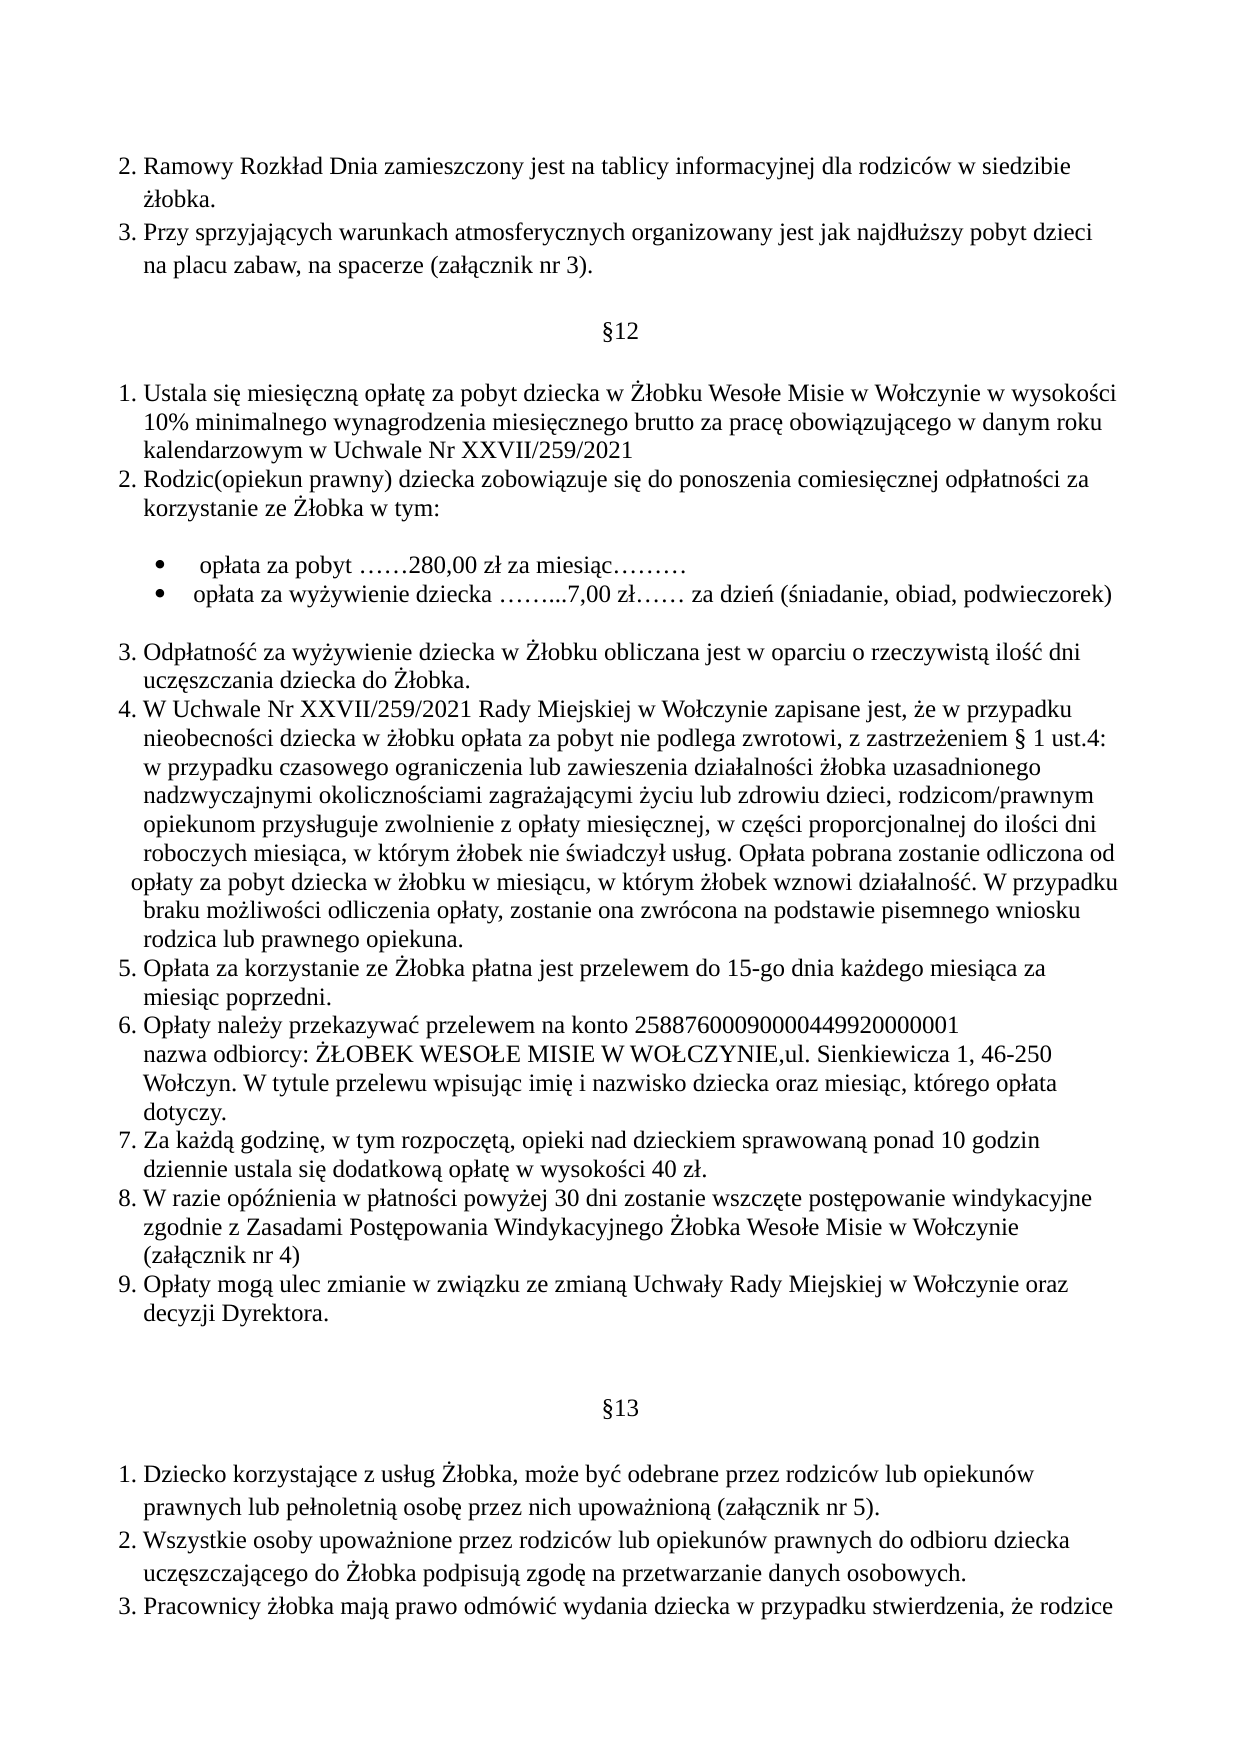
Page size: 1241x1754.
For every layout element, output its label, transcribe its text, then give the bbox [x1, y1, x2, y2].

text korzystanie ze Żłobka w tym: [118, 493, 1122, 522]
text na placu zabaw, na spacerze (załącznik nr 3). [118, 250, 1122, 279]
text 8. W razie opóźnienia w płatności powyżej 30 dni zostanie wszczęte postępowanie windykacyjne [118, 1183, 1122, 1212]
text zgodnie z Zasadami Postępowania Windykacyjnego Żłobka Wesołe Misie w Wołczynie [118, 1212, 1122, 1241]
text 2. Wszystkie osoby upoważnione przez rodziców lub opiekunów prawnych do odbioru dziecka [118, 1525, 1122, 1554]
text rodzica lub prawnego opiekuna. [118, 924, 1122, 953]
text §12 [118, 316, 1122, 345]
text dotyczy. [118, 1097, 1122, 1126]
text nadzwyczajnymi okolicznościami zagrażającymi życiu lub zdrowiu dzieci, rodzicom/prawnym [118, 781, 1122, 809]
text 5. Opłata za korzystanie ze Żłobka płatna jest przelewem do 15-go dnia każdego miesiąca za [118, 953, 1122, 982]
text kalendarzowym w Uchwale Nr XXVII/259/2021 [118, 436, 1122, 464]
text opłaty za pobyt dziecka w żłobku w miesiącu, w którym żłobek wznowi działalność. W przypadku [118, 867, 1122, 896]
text 3. Pracownicy żłobka mają prawo odmówić wydania dziecka w przypadku stwierdzenia, że rodzice [118, 1591, 1122, 1620]
text Wołczyn. W tytule przelewu wpisując imię i nazwisko dziecka oraz miesiąc, którego opłata [118, 1068, 1122, 1097]
text uczęszczającego do Żłobka podpisują zgodę na przetwarzanie danych osobowych. [118, 1558, 1122, 1587]
text §13 [118, 1393, 1122, 1422]
text 2. Rodzic(opiekun prawny) dziecka zobowiązuje się do ponoszenia comiesięcznej odpłatności za [118, 464, 1122, 493]
text 6. Opłaty należy przekazywać przelewem na konto 25887600090000449920000001 [118, 1011, 1122, 1039]
text opiekunom przysługuje zwolnienie z opłaty miesięcznej, w części proporcjonalnej do ilości dni [118, 809, 1122, 838]
text roboczych miesiąca, w którym żłobek nie świadczył usług. Opłata pobrana zostanie odliczona od [118, 838, 1122, 867]
text dziennie ustala się dodatkową opłatę w wysokości 40 zł. [118, 1154, 1122, 1183]
text (załącznik nr 4) [118, 1241, 1122, 1269]
text uczęszczania dziecka do Żłobka. [118, 666, 1122, 694]
text 4. W Uchwale Nr XXVII/259/2021 Rady Miejskiej w Wołczynie zapisane jest, że w przypadku [118, 694, 1122, 723]
text 10% minimalnego wynagrodzenia miesięcznego brutto za pracę obowiązującego w danym roku [118, 407, 1122, 436]
text 3. Przy sprzyjających warunkach atmosferycznych organizowany jest jak najdłuższy pobyt dzieci [118, 217, 1122, 246]
text prawnych lub pełnoletnią osobę przez nich upoważnioną (załącznik nr 5). [118, 1492, 1122, 1521]
text 1. Ustala się miesięczną opłatę za pobyt dziecka w Żłobku Wesołe Misie w Wołczynie w wysokości [118, 378, 1122, 407]
text nazwa odbiorcy: ŻŁOBEK WESOŁE MISIE W WOŁCZYNIE,ul. Sienkiewicza 1, 46-250 [118, 1039, 1122, 1068]
list opłata za pobyt ……280,00 zł za miesiąc……… [156, 551, 1122, 579]
text żłobka. [118, 184, 1122, 213]
text 2. Ramowy Rozkład Dnia zamieszczony jest na tablicy informacyjnej dla rodziców w siedzibie [118, 151, 1122, 180]
text 9. Opłaty mogą ulec zmianie w związku ze zmianą Uchwały Rady Miejskiej w Wołczynie oraz [118, 1269, 1122, 1298]
text 1. Dziecko korzystające z usług Żłobka, może być odebrane przez rodziców lub opiekunów [118, 1459, 1122, 1488]
text decyzji Dyrektora. [118, 1298, 1122, 1327]
text 7. Za każdą godzinę, w tym rozpoczętą, opieki nad dzieckiem sprawowaną ponad 10 godzin [118, 1126, 1122, 1154]
text 3. Odpłatność za wyżywienie dziecka w Żłobku obliczana jest w oparciu o rzeczywistą ilość dni [118, 637, 1122, 666]
text nieobecności dziecka w żłobku opłata za pobyt nie podlega zwrotowi, z zastrzeżeniem § 1 ust.4: [118, 723, 1122, 752]
list opłata za wyżywienie dziecka ……...7,00 zł…… za dzień (śniadanie, obiad, podwieczorek) [156, 579, 1122, 608]
text braku możliwości odliczenia opłaty, zostanie ona zwrócona na podstawie pisemnego wniosku [118, 896, 1122, 924]
text w przypadku czasowego ograniczenia lub zawieszenia działalności żłobka uzasadnionego [118, 752, 1122, 781]
text miesiąc poprzedni. [118, 982, 1122, 1011]
